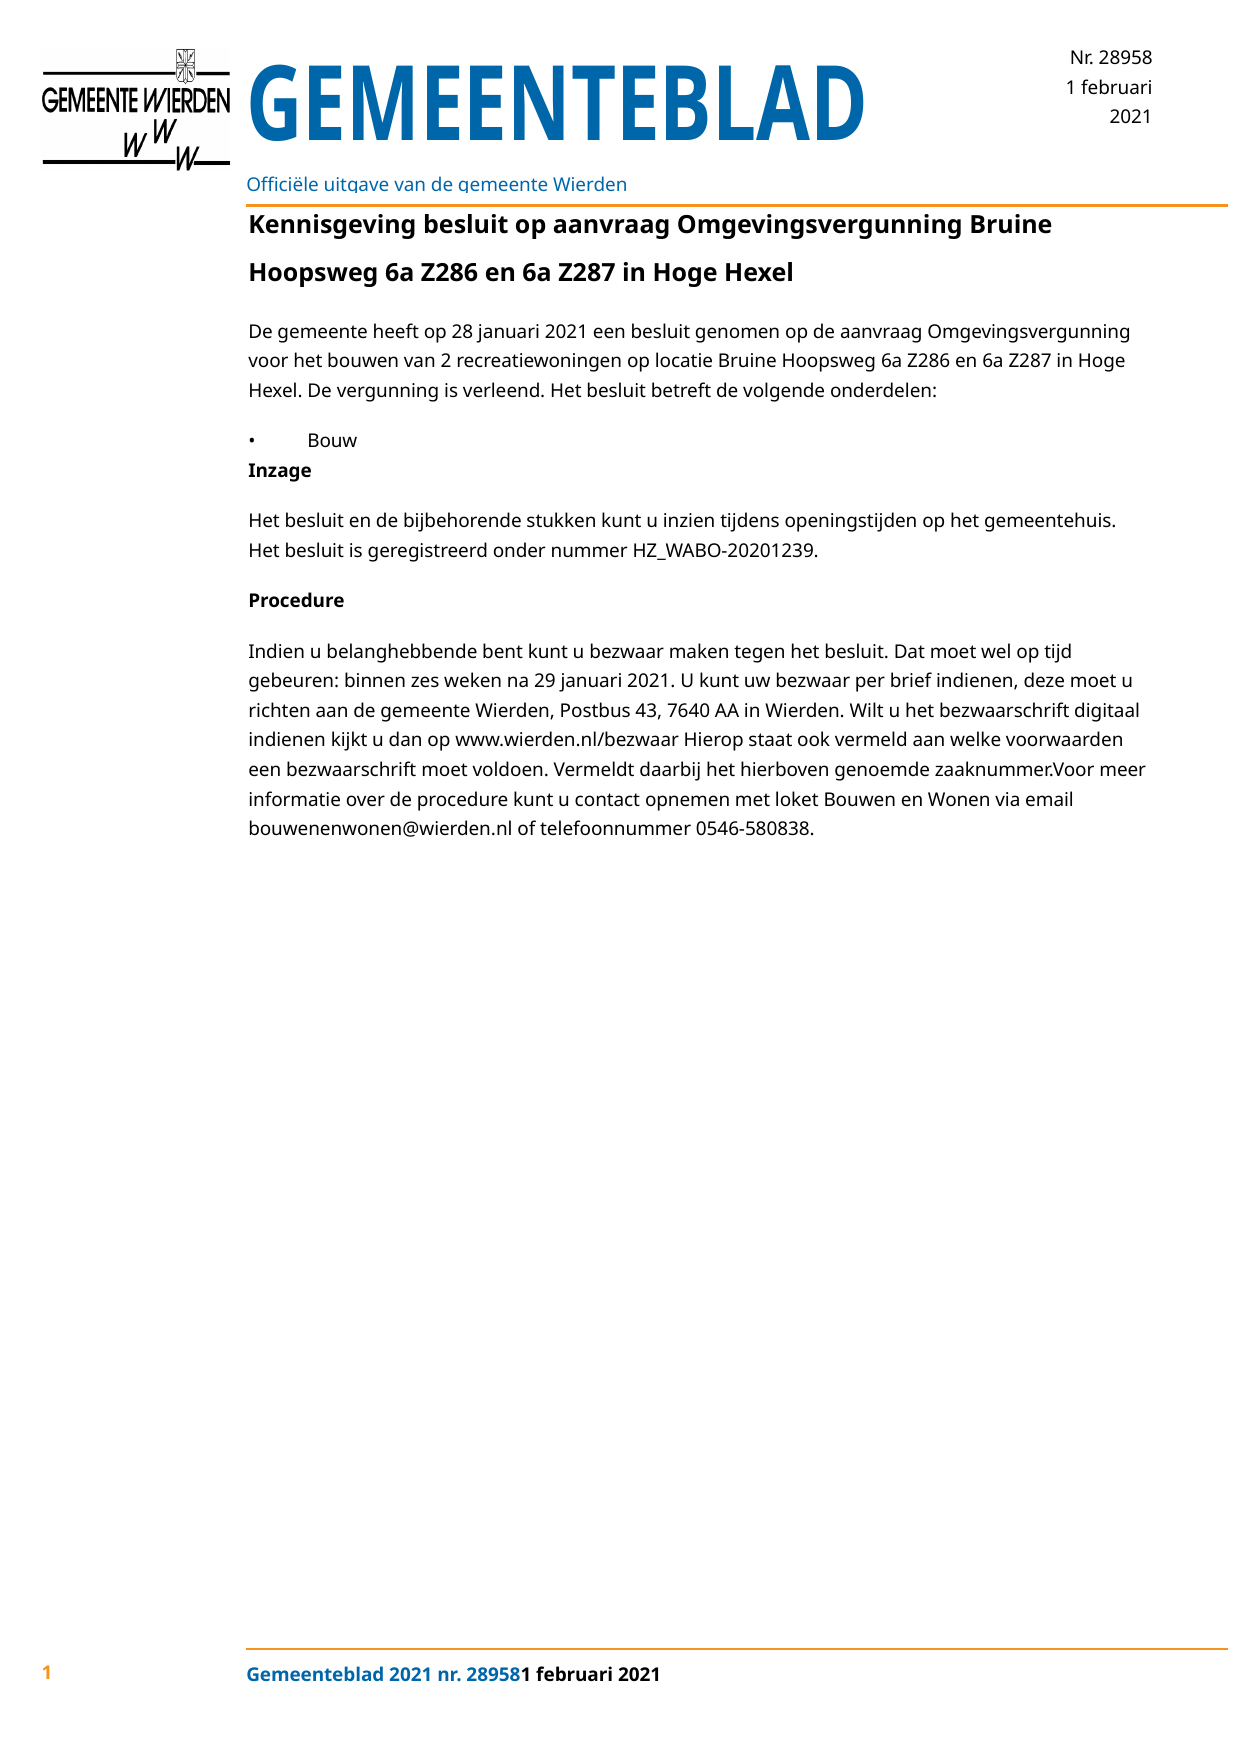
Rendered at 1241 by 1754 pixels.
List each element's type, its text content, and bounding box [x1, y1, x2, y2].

text Indien u belanghebbende bent kunt u bezwaar maken tegen het besluit. Dat moet wel op tijd gebeuren: binnen zes weken na 29 januari 2021. U kunt uw bezwaar per brief indienen, deze moet u richten aan de gemeente Wierden, Postbus 43, 7640 AA in Wierden. Wilt u het bezwaarschrift digitaal indienen kijkt u dan op www.wierden.nl/bezwaar Hierop staat ook vermeld aan welke voorwaarden een bezwaarschrift moet voldoen. Vermeldt daarbij het hierboven genoemde zaaknummer.Voor meer informatie over de procedure kunt u contact opnemen met loket Bouwen en Wonen via email bouwenenwonen@wierden.nl of telefoonnummer 0546-580838. [248, 638, 1152, 841]
text Het besluit en de bijbehorende stukken kunt u inzien tijdens openingstijden op het gemeentehuis. Het besluit is geregistreerd onder nummer HZ_WABO-20201239. [248, 507, 1152, 563]
picture [41, 47, 231, 172]
list Bouw [248, 427, 1152, 453]
text Inzage [248, 457, 1152, 483]
text Kennisgeving besluit op aanvraag Omgevingsvergunning Bruine Hoopsweg 6a Z286 en 6a Z287 in Hoge Hexel [248, 207, 1152, 288]
text De gemeente heeft op 28 januari 2021 een besluit genomen op de aanvraag Omgevingsvergunning voor het bouwen van 2 recreatiewoningen op locatie Bruine Hoopsweg 6a Z286 en 6a Z287 in Hoge Hexel. De vergunning is verleend. Het besluit betreft de volgende onderdelen: [248, 318, 1152, 403]
text Procedure [248, 587, 1152, 613]
